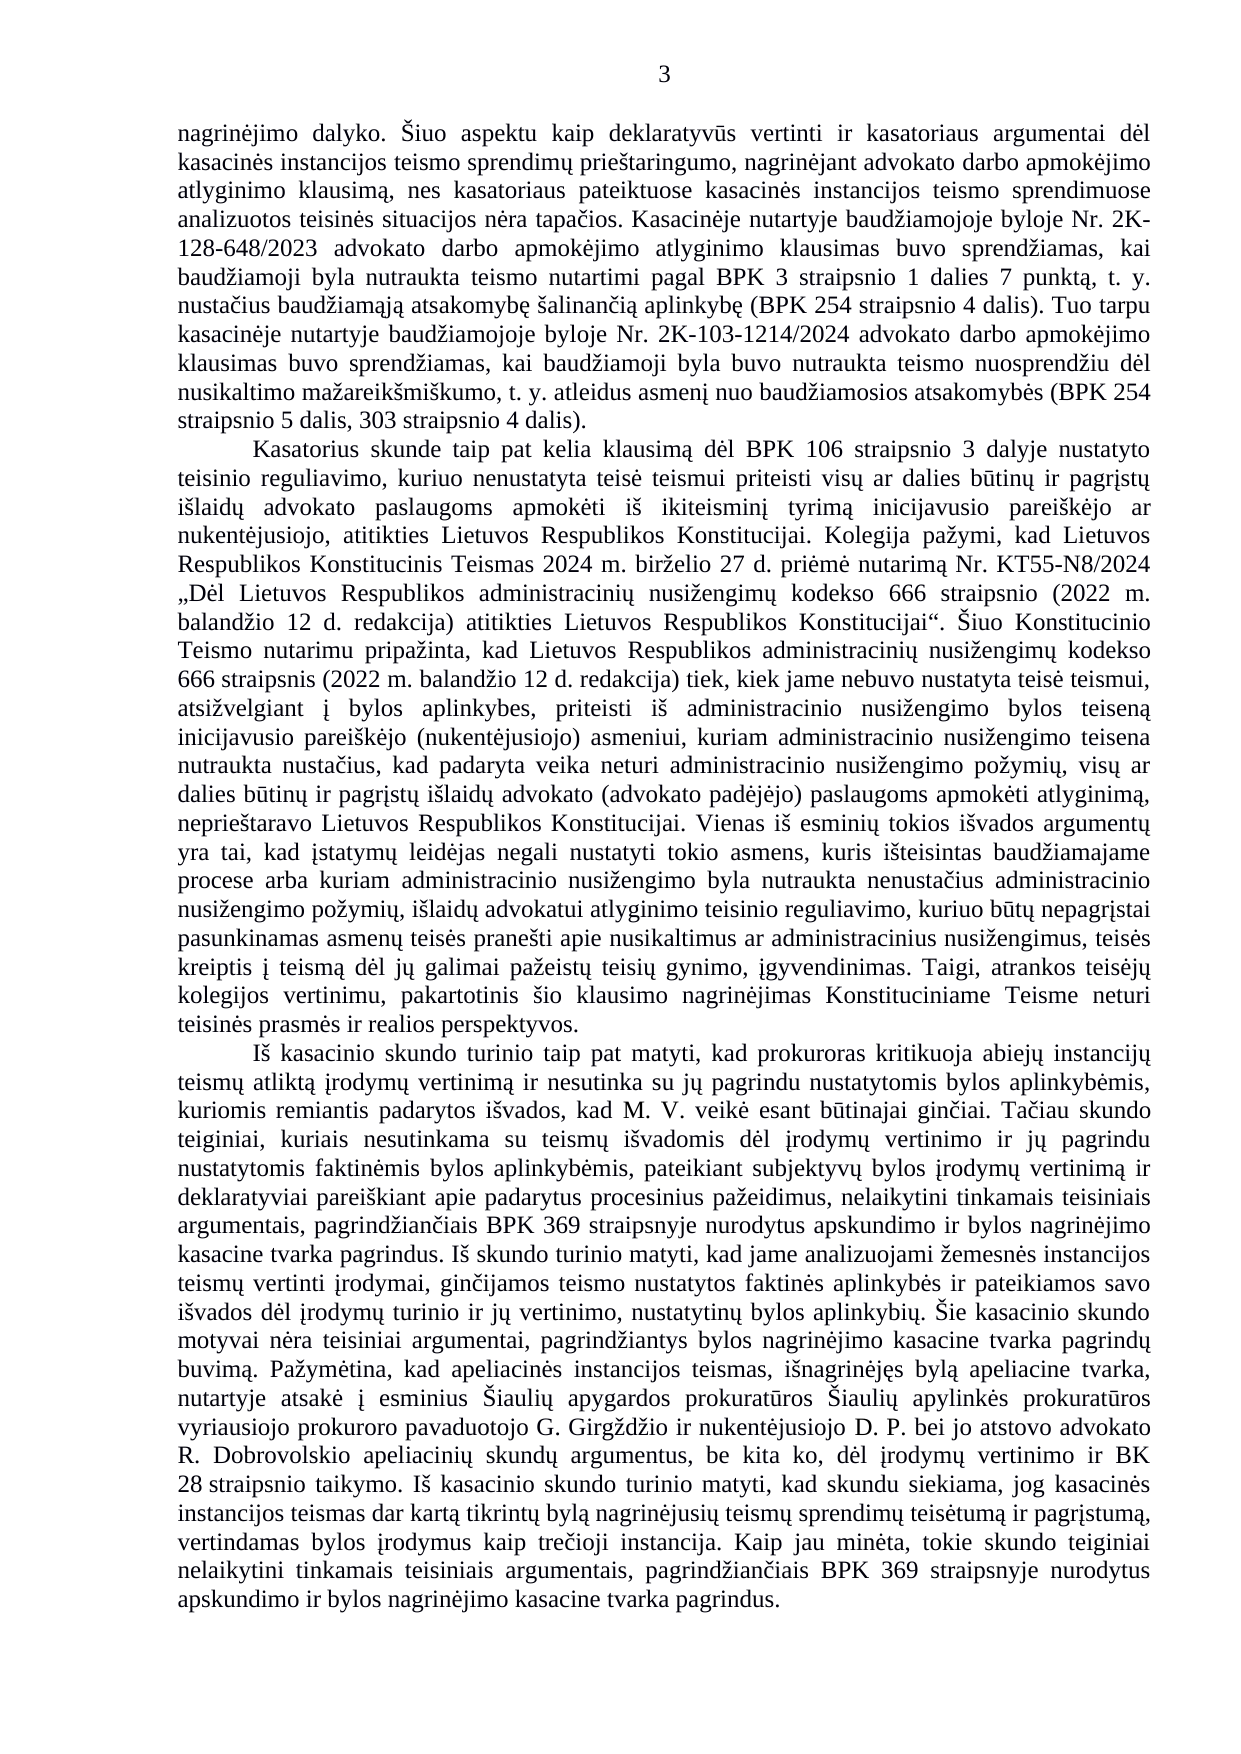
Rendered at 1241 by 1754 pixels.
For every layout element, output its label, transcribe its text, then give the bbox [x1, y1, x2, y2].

text Kasatorius skunde taip pat kelia klausimą dėl BPK 106 straipsnio 3 dalyje nustatyto teisinio reguliavimo, kuriuo nenustatyta teisė teismui priteisti visų ar dalies būtinų ir pagrįstų išlaidų advokato paslaugoms apmokėti iš ikiteisminį tyrimą inicijavusio pareiškėjo ar nukentėjusiojo, atitikties Lietuvos Respublikos Konstitucijai. Kolegija pažymi, kad Lietuvos Respublikos Konstitucinis Teismas 2024 m. birželio 27 d. priėmė nutarimą Nr. KT55-N8/2024 „Dėl Lietuvos Respublikos administracinių nusižengimų kodekso 666 straipsnio (2022 m. balandžio 12 d. redakcija) atitikties Lietuvos Respublikos Konstitucijai“. Šiuo Konstitucinio Teismo nutarimu pripažinta, kad Lietuvos Respublikos administracinių nusižengimų kodekso 666 straipsnis (2022 m. balandžio 12 d. redakcija) tiek, kiek jame nebuvo nustatyta teisė teismui, atsižvelgiant į bylos aplinkybes, priteisti iš administracinio nusižengimo bylos teiseną inicijavusio pareiškėjo (nukentėjusiojo) asmeniui, kuriam administracinio nusižengimo teisena nutraukta nustačius, kad padaryta veika neturi administracinio nusižengimo požymių, visų ar dalies būtinų ir pagrįstų išlaidų advokato (advokato padėjėjo) paslaugoms apmokėti atlyginimą, neprieštaravo Lietuvos Respublikos Konstitucijai. Vienas iš esminių tokios išvados argumentų yra tai, kad įstatymų leidėjas negali nustatyti tokio asmens, kuris išteisintas baudžiamajame procese arba kuriam administracinio nusižengimo byla nutraukta nenustačius administracinio nusižengimo požymių, išlaidų advokatui atlyginimo teisinio reguliavimo, kuriuo būtų nepagrįstai pasunkinamas asmenų teisės pranešti apie nusikaltimus ar administracinius nusižengimus, teisės kreiptis į teismą dėl jų galimai pažeistų teisių gynimo, įgyvendinimas. Taigi, atrankos teisėjų kolegijos vertinimu, pakartotinis šio klausimo nagrinėjimas Konstituciniame Teisme neturi teisinės prasmės ir realios perspektyvos. [177, 434, 1152, 1038]
text nagrinėjimo dalyko. Šiuo aspektu kaip deklaratyvūs vertinti ir kasatoriaus argumentai dėl kasacinės instancijos teismo sprendimų prieštaringumo, nagrinėjant advokato darbo apmokėjimo atlyginimo klausimą, nes kasatoriaus pateiktuose kasacinės instancijos teismo sprendimuose analizuotos teisinės situacijos nėra tapačios. Kasacinėje nutartyje baudžiamojoje byloje Nr. 2K-128-648/2023 advokato darbo apmokėjimo atlyginimo klausimas buvo sprendžiamas, kai baudžiamoji byla nutraukta teismo nutartimi pagal BPK 3 straipsnio 1 dalies 7 punktą, t. y. nustačius baudžiamąją atsakomybę šalinančią aplinkybę (BPK 254 straipsnio 4 dalis). Tuo tarpu kasacinėje nutartyje baudžiamojoje byloje Nr. 2K-103-1214/2024 advokato darbo apmokėjimo klausimas buvo sprendžiamas, kai baudžiamoji byla buvo nutraukta teismo nuosprendžiu dėl nusikaltimo mažareikšmiškumo, t. y. atleidus asmenį nuo baudžiamosios atsakomybės (BPK 254 straipsnio 5 dalis, 303 straipsnio 4 dalis). [177, 118, 1152, 434]
text Iš kasacinio skundo turinio taip pat matyti, kad prokuroras kritikuoja abiejų instancijų teismų atliktą įrodymų vertinimą ir nesutinka su jų pagrindu nustatytomis bylos aplinkybėmis, kuriomis remiantis padarytos išvados, kad M. V. veikė esant būtinajai ginčiai. Tačiau skundo teiginiai, kuriais nesutinkama su teismų išvadomis dėl įrodymų vertinimo ir jų pagrindu nustatytomis faktinėmis bylos aplinkybėmis, pateikiant subjektyvų bylos įrodymų vertinimą ir deklaratyviai pareiškiant apie padarytus procesinius pažeidimus, nelaikytini tinkamais teisiniais argumentais, pagrindžiančiais BPK 369 straipsnyje nurodytus apskundimo ir bylos nagrinėjimo kasacine tvarka pagrindus. Iš skundo turinio matyti, kad jame analizuojami žemesnės instancijos teismų vertinti įrodymai, ginčijamos teismo nustatytos faktinės aplinkybės ir pateikiamos savo išvados dėl įrodymų turinio ir jų vertinimo, nustatytinų bylos aplinkybių. Šie kasacinio skundo motyvai nėra teisiniai argumentai, pagrindžiantys bylos nagrinėjimo kasacine tvarka pagrindų buvimą. Pažymėtina, kad apeliacinės instancijos teismas, išnagrinėjęs bylą apeliacine tvarka, nutartyje atsakė į esminius Šiaulių apygardos prokuratūros Šiaulių apylinkės prokuratūros vyriausiojo prokuroro pavaduotojo G. Girgždžio ir nukentėjusiojo D. P. bei jo atstovo advokato R. Dobrovolskio apeliacinių skundų argumentus, be kita ko, dėl įrodymų vertinimo ir BK 28 straipsnio taikymo. Iš kasacinio skundo turinio matyti, kad skundu siekiama, jog kasacinės instancijos teismas dar kartą tikrintų bylą nagrinėjusių teismų sprendimų teisėtumą ir pagrįstumą, vertindamas bylos įrodymus kaip trečioji instancija. Kaip jau minėta, tokie skundo teiginiai nelaikytini tinkamais teisiniais argumentais, pagrindžiančiais BPK 369 straipsnyje nurodytus apskundimo ir bylos nagrinėjimo kasacine tvarka pagrindus. [177, 1038, 1152, 1613]
